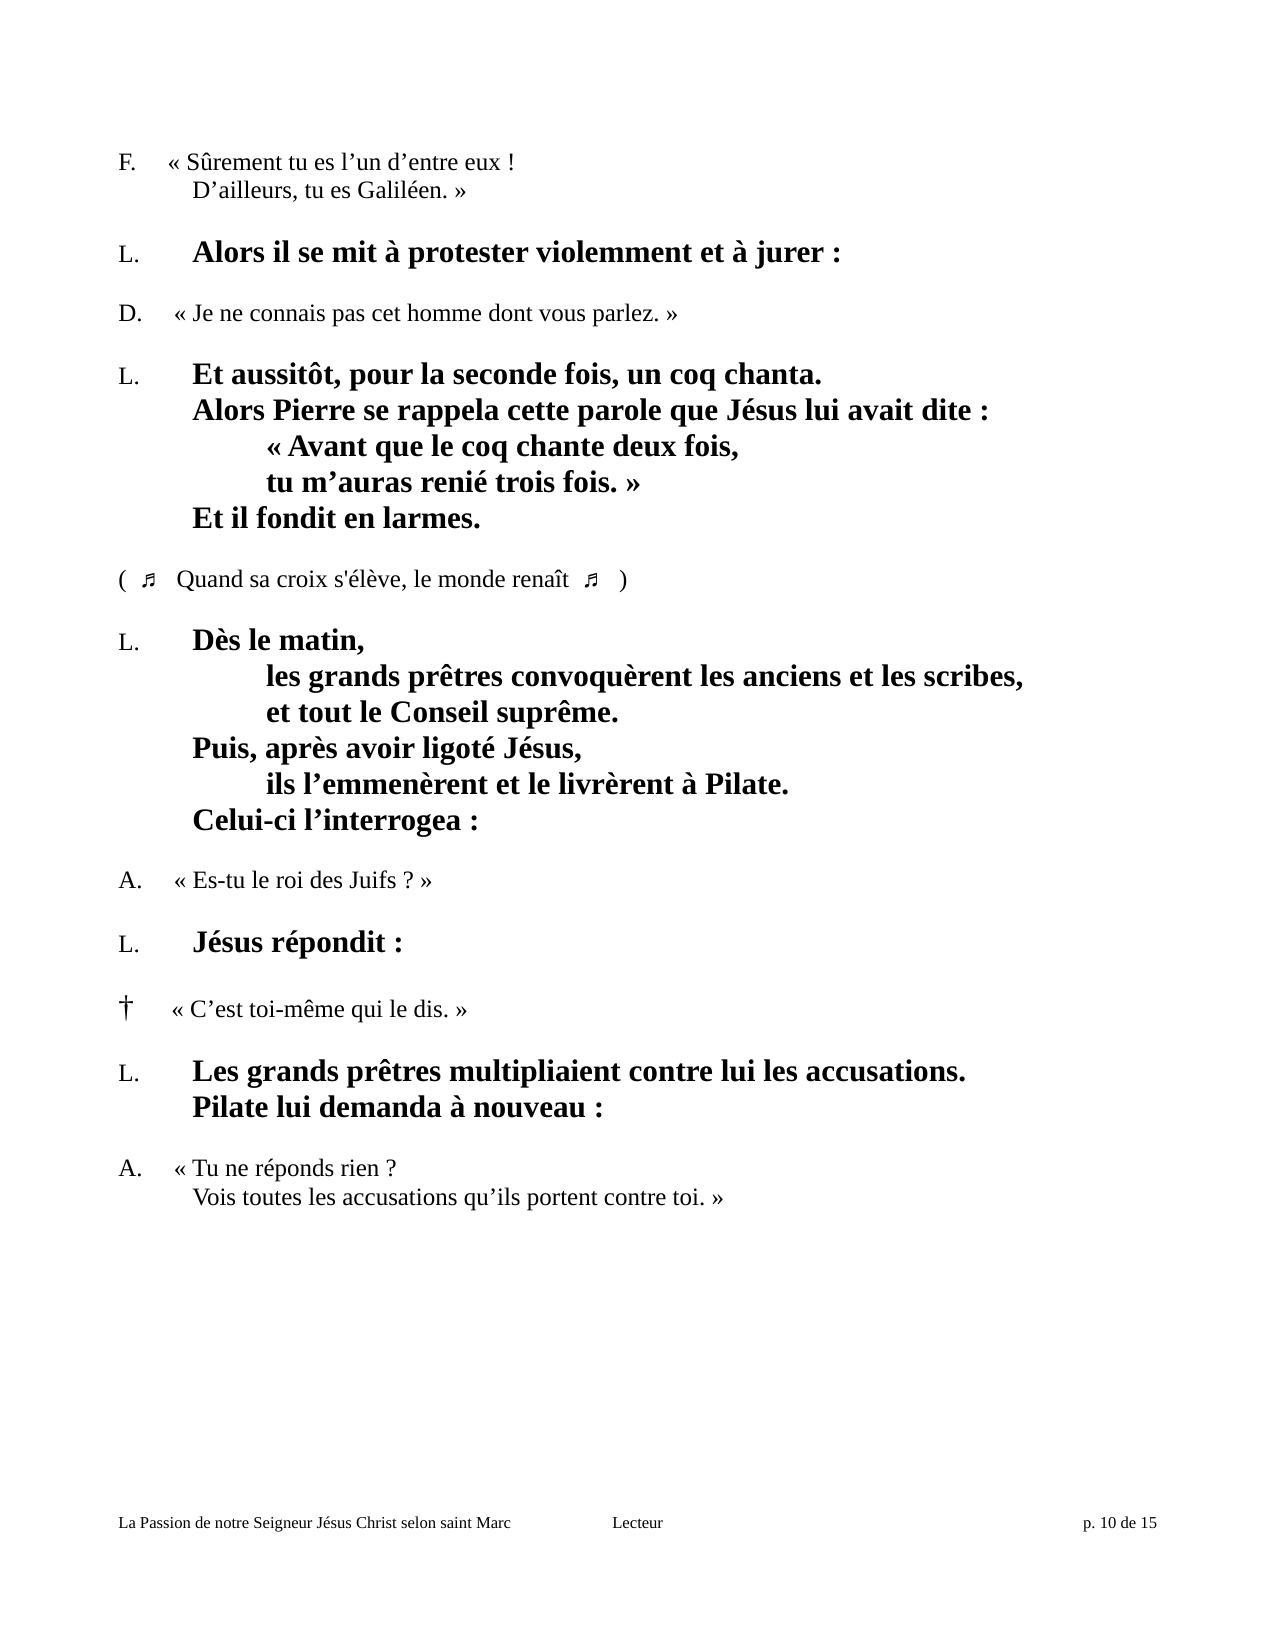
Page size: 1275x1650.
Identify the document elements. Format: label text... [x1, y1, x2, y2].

text les grands prêtres convoquèrent les anciens et les scribes, [118, 657, 1157, 693]
text Vois toutes les accusations qu’ils portent contre toi. » [118, 1182, 1157, 1211]
text Et il fondit en larmes. [118, 499, 1157, 535]
text Alors Pierre se rappela cette parole que Jésus lui avait dite : [118, 391, 1157, 427]
text L. Jésus répondit : [118, 923, 1157, 959]
text D. « Je ne connais pas cet homme dont vous parlez. » [118, 298, 1157, 327]
text A. « Es-tu le roi des Juifs ? » [118, 866, 1157, 894]
text L. Dès le matin, [118, 621, 1157, 657]
text Puis, après avoir ligoté Jésus, [118, 729, 1157, 765]
text Celui-ci l’interrogea : [118, 801, 1157, 837]
text L. Alors il se mit à protester violemment et à jurer : [118, 233, 1157, 269]
text ils l’emmenèrent et le livrèrent à Pilate. [118, 765, 1157, 801]
text F. « Sûrement tu es l’un d’entre eux ! [118, 147, 1157, 176]
text D’ailleurs, tu es Galiléen. » [118, 176, 1157, 204]
text L. Les grands prêtres multipliaient contre lui les accusations. [118, 1052, 1157, 1088]
text † « C’est toi-même qui le dis. » [118, 988, 1157, 1024]
text tu m’auras renié trois fois. » [118, 463, 1157, 499]
text Pilate lui demanda à nouveau : [118, 1088, 1157, 1124]
text L. Et aussitôt, pour la seconde fois, un coq chanta. [118, 355, 1157, 391]
text « Avant que le coq chante deux fois, [118, 427, 1157, 463]
text A. « Tu ne réponds rien ? [118, 1153, 1157, 1182]
text ( ♬ Quand sa croix s'élève, le monde renaît ♬ ) [118, 564, 1157, 592]
text et tout le Conseil suprême. [118, 693, 1157, 729]
